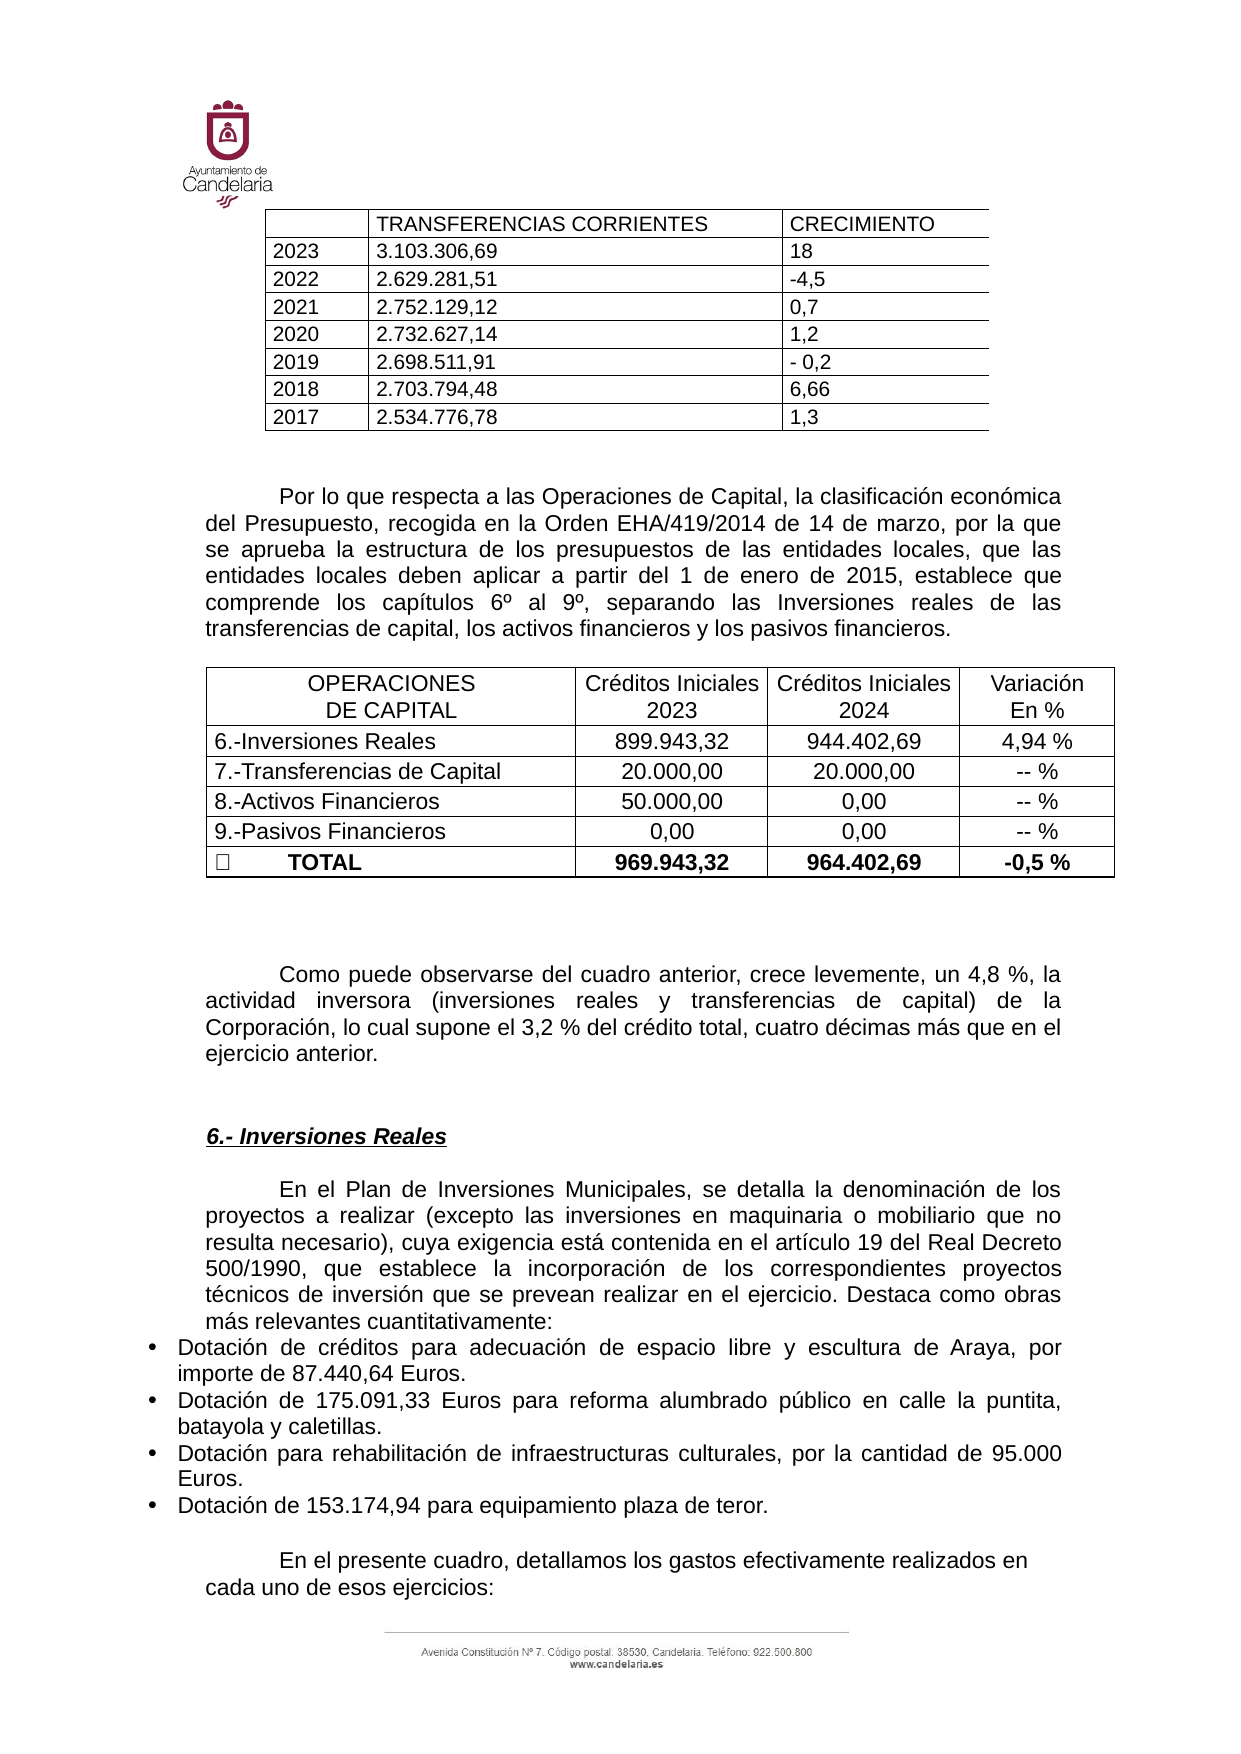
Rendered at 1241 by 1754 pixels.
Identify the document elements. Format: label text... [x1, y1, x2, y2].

table_cell 2.698.511,91 [369, 349, 782, 375]
table_cell 2018 [266, 376, 368, 403]
table_cell 9.-Pasivos Financieros [207, 817, 575, 846]
list Dotación de 153.174,94 para equipamiento plaza de teror. [148, 1492, 1062, 1519]
subtitle 6.- Inversiones Reales [206, 1123, 1063, 1150]
table_cell 0,00 [768, 817, 959, 846]
table_cell 0,00 [576, 817, 767, 846]
list Dotación para rehabilitación de infraestructuras culturales, por la cantidad de 95.000 Euros. [148, 1439, 1062, 1492]
table_cell 2019 [266, 349, 368, 375]
table_cell -- % [960, 787, 1114, 816]
table_cell 2017 [266, 404, 368, 430]
table_header [266, 210, 368, 237]
list Dotación de 175.091,33 Euros para reforma alumbrado público en calle la puntita, batayola y caletillas. [148, 1387, 1062, 1439]
text En el presente cuadro, detallamos los gastos efectivamente realizados en cada uno de esos ejercicios: [205, 1547, 1062, 1600]
table_cell 6.-Inversiones Reales [207, 726, 575, 756]
table_header Créditos Iniciales 2023 [576, 668, 767, 725]
table_cell 0,00 [768, 787, 959, 816]
table_cell 7.-Transferencias de Capital [207, 757, 575, 786]
text En el Plan de Inversiones Municipales, se detalla la denominación de los proyectos a realizar (excepto las inversiones en maquinaria o mobiliario que no resulta necesario), cuya exigencia está contenida en el artículo 19 del Real Decreto 500/1990, que establece la incorporación de los correspondientes proyectos técnicos de inversión que se prevean realizar en el ejercicio. Destaca como obras más relevantes cuantitativamente: [205, 1176, 1062, 1334]
table_cell 18 [783, 238, 989, 264]
table_cell 944.402,69 [768, 726, 959, 756]
table_cell 2.732.627,14 [369, 321, 782, 347]
table_cell 899.943,32 [576, 726, 767, 756]
table_cell -4,5 [783, 266, 989, 292]
table_cell 2020 [266, 321, 368, 347]
table_cell 20.000,00 [768, 757, 959, 786]
table_cell 2.752.129,12 [369, 293, 782, 320]
table_cell -- % [960, 757, 1114, 786]
table_cell -- % [960, 817, 1114, 846]
table_cell 20.000,00 [576, 757, 767, 786]
table_header Variación En % [960, 668, 1114, 725]
table_cell 2022 [266, 266, 368, 292]
table_cell 1,2 [783, 321, 989, 347]
text Como puede observarse del cuadro anterior, crece levemente, un 4,8 %, la actividad inversora (inversiones reales y transferencias de capital) de la Corporación, lo cual supone el 3,2 % del crédito total, cuatro décimas más que en el ejercicio anterior. [205, 961, 1062, 1066]
table_header Créditos Iniciales 2024 [768, 668, 959, 725]
table_cell  TOTAL [207, 847, 575, 876]
table_cell 2.703.794,48 [369, 376, 782, 403]
table_header TRANSFERENCIAS CORRIENTES [369, 210, 782, 237]
table_cell 2.629.281,51 [369, 266, 782, 292]
table_cell 8.-Activos Financieros [207, 787, 575, 816]
table_cell 969.943,32 [576, 847, 767, 876]
table_cell 2.534.776,78 [369, 404, 782, 430]
table_cell 4,94 % [960, 726, 1114, 756]
text Por lo que respecta a las Operaciones de Capital, la clasificación económica del Presupuesto, recogida en la Orden EHA/419/2014 de 14 de marzo, por la que se aprueba la estructura de los presupuestos de las entidades locales, que las entidades locales deben aplicar a partir del 1 de enero de 2015, establece que comprende los capítulos 6º al 9º, separando las Inversiones reales de las transferencias de capital, los activos financieros y los pasivos financieros. [205, 483, 1062, 641]
table_cell 964.402,69 [768, 847, 959, 876]
table_header CRECIMIENTO [783, 210, 989, 237]
table_cell 2021 [266, 293, 368, 320]
table_cell 2023 [266, 238, 368, 264]
table_cell 6,66 [783, 376, 989, 403]
table_cell 50.000,00 [576, 787, 767, 816]
table_cell 3.103.306,69 [369, 238, 782, 264]
table_header OPERACIONES DE CAPITAL [207, 668, 575, 725]
list Dotación de créditos para adecuación de espacio libre y escultura de Araya, por importe de 87.440,64 Euros. [148, 1334, 1062, 1386]
table_cell 1,3 [783, 404, 989, 430]
table_cell - 0,2 [783, 349, 989, 375]
table_cell 0,7 [783, 293, 989, 320]
table_cell -0,5 % [960, 847, 1114, 876]
